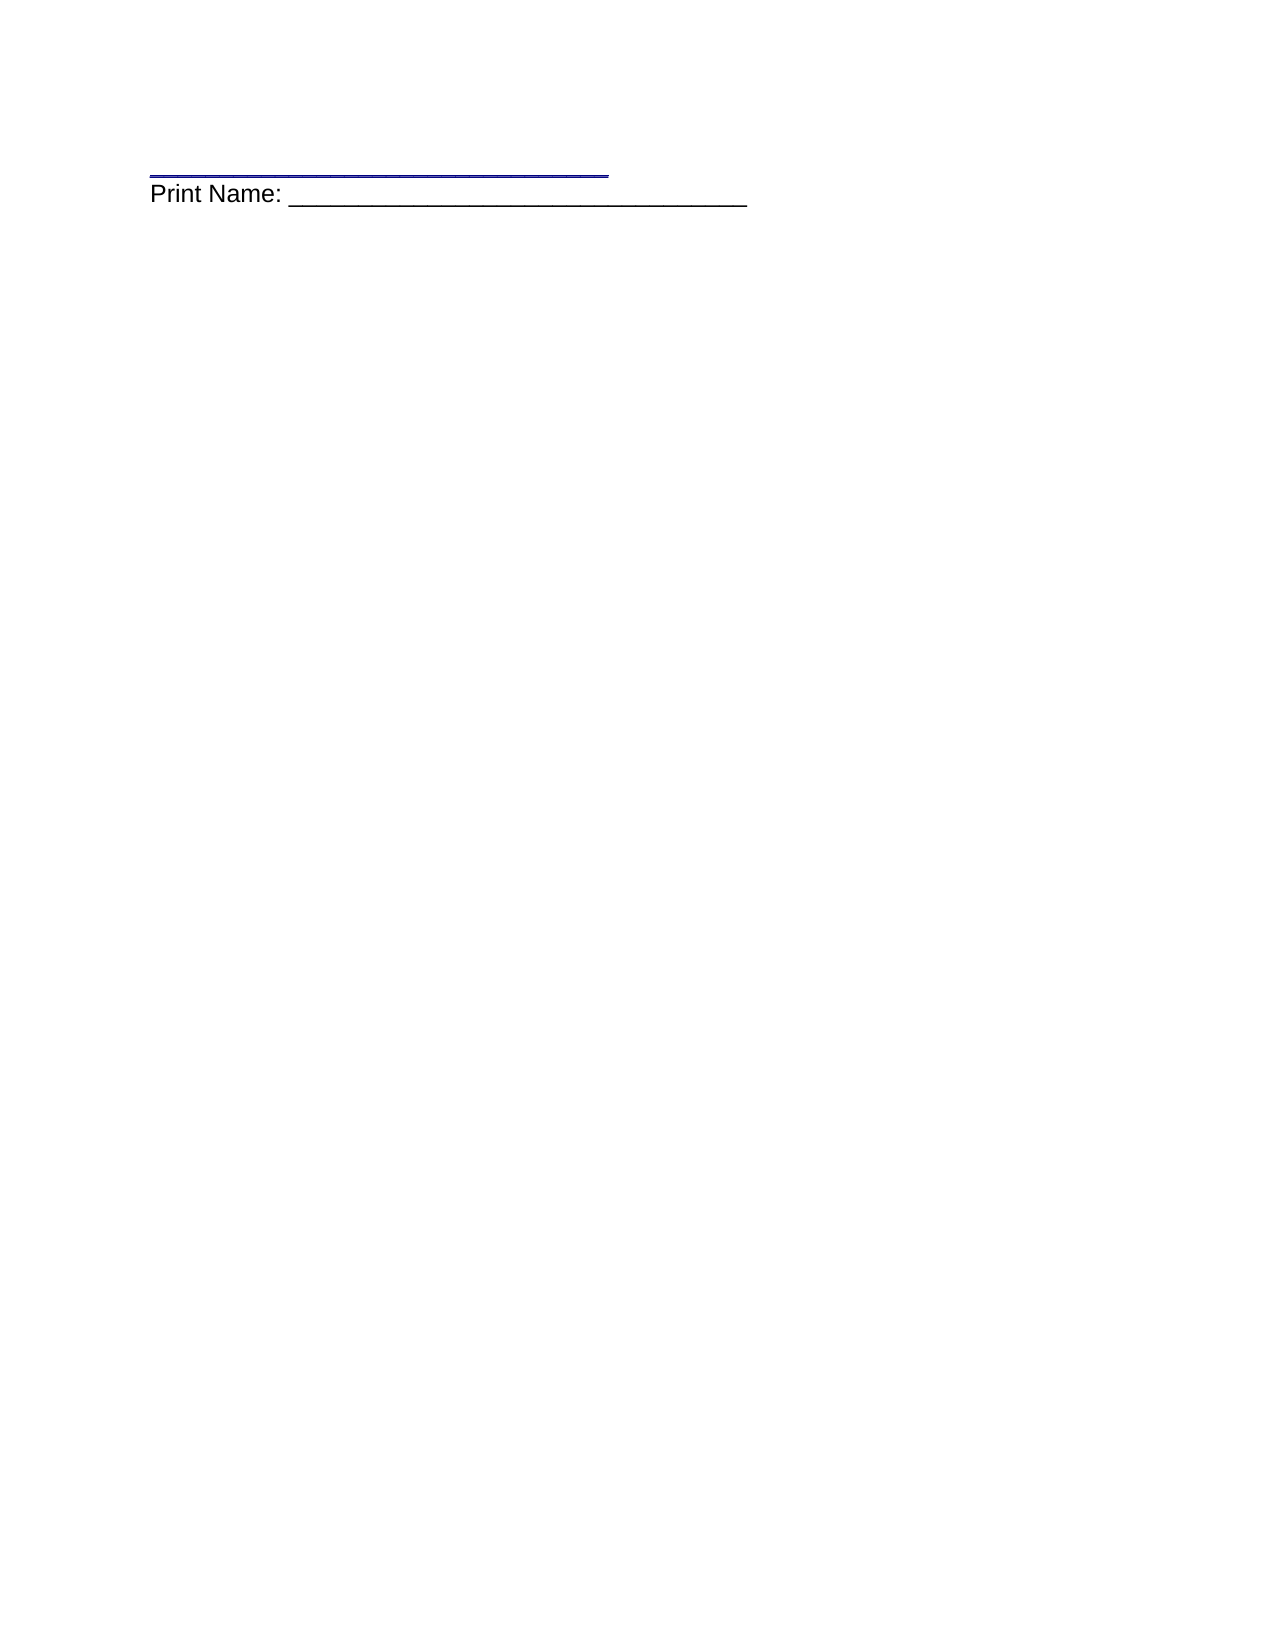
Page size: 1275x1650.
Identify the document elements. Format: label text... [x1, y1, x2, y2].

text _________________________________ [150, 150, 1125, 179]
text Print Name: _________________________________ [150, 179, 1125, 207]
